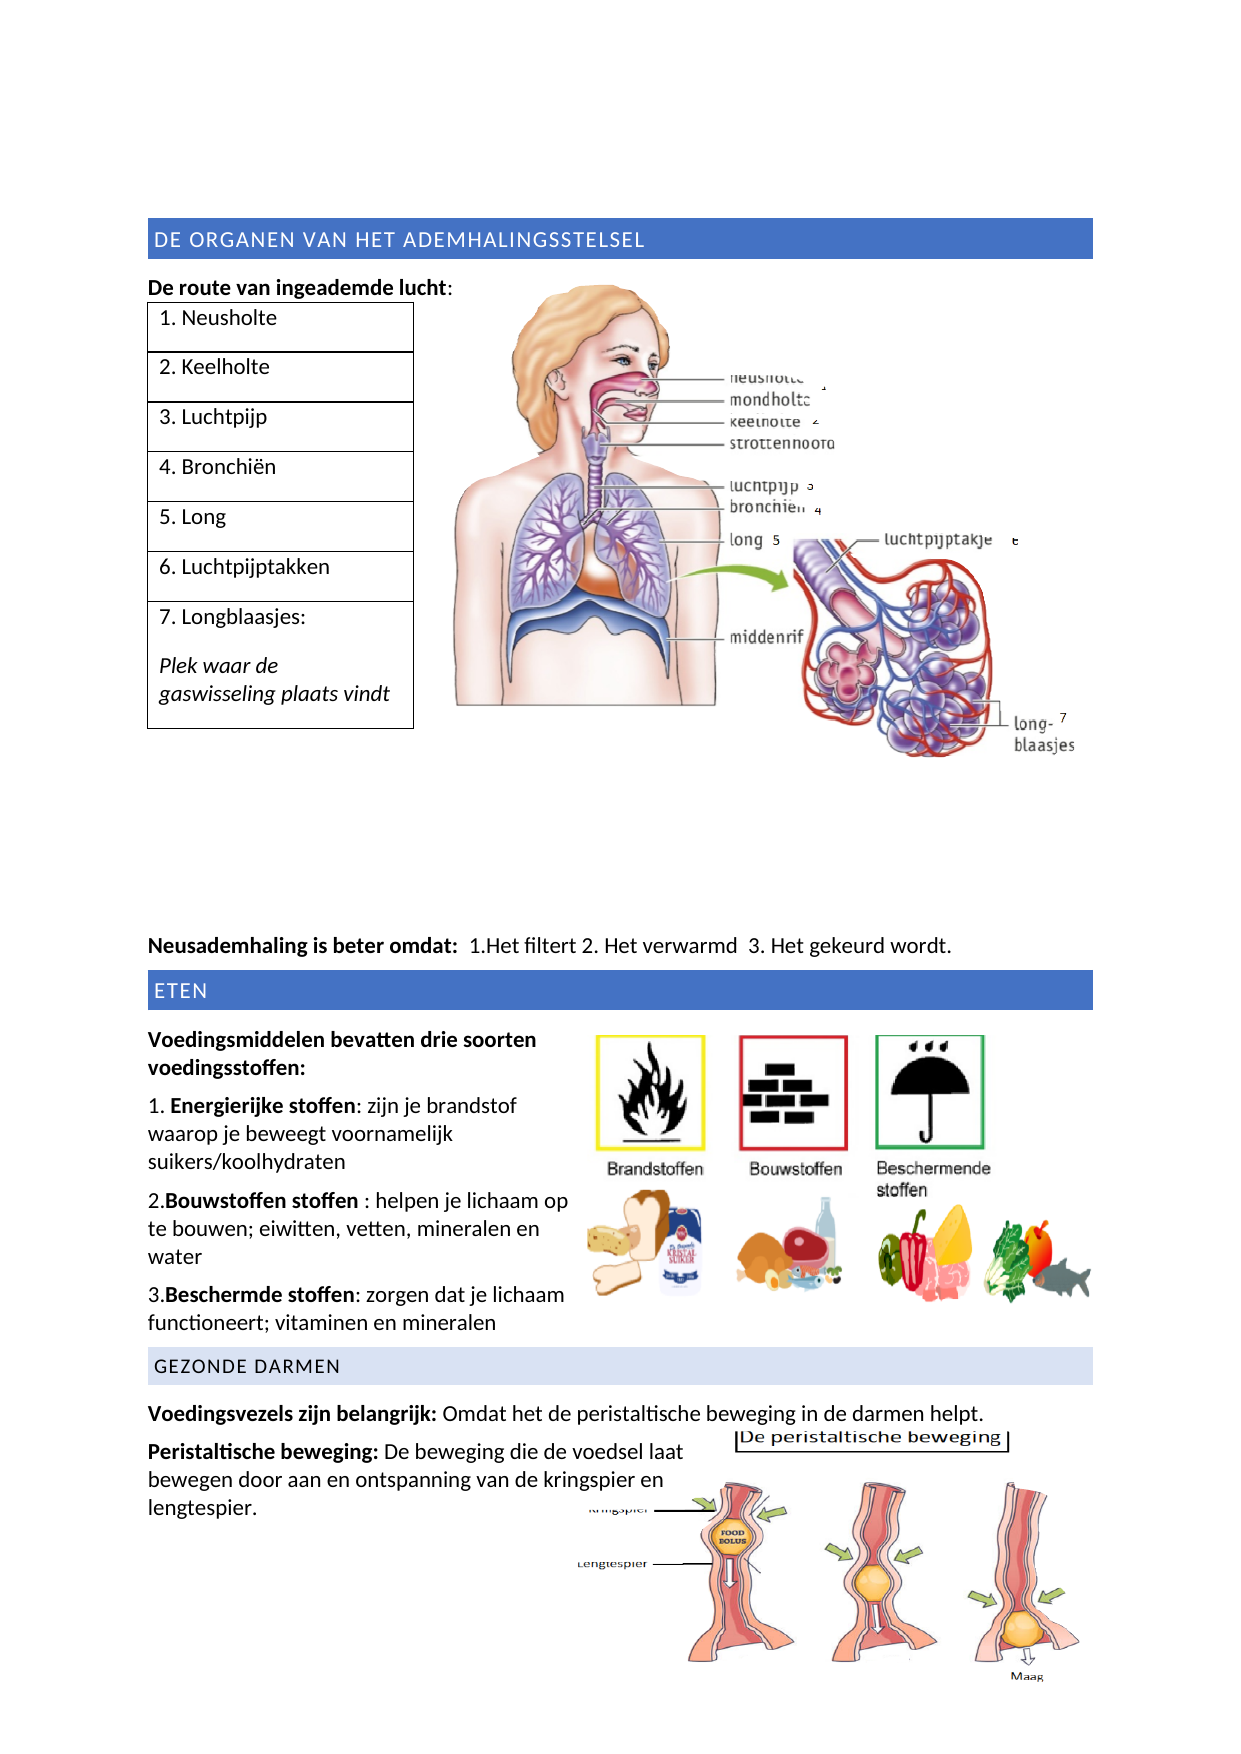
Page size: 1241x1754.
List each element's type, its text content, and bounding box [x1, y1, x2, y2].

subtitle Gezonde darmen [154, 1353, 1086, 1378]
table_cell 6. Luchtpijptakken [148, 552, 413, 601]
text [1010, 1437, 1093, 1521]
table_cell 7. Longblaasjes: Plek waar de gaswisseling plaats vindt [148, 602, 413, 728]
text Voedingsvezels zijn belangrijk: Omdat het de peristaltische beweging in de darmen helpt. [148, 1399, 1093, 1427]
table_header 1. Neusholte [148, 303, 413, 351]
subtitle De organen van het ademhalingsstelsel [154, 225, 1086, 253]
table_cell 5. Long [148, 502, 413, 551]
text 3.Beschermde stoffen: zorgen dat je lichaam functioneert; vitaminen en mineralen [148, 1280, 1093, 1336]
table_cell 2. Keelholte [148, 353, 413, 401]
text Neusademhaling is beter omdat: 1.Het filtert 2. Het verwarmd 3. Het gekeurd wordt. [148, 931, 1093, 959]
text Voedingsmiddelen bevatten drie soorten voedingsstoffen: [148, 1025, 1093, 1081]
text De route van ingeademde lucht: [148, 273, 1093, 302]
text 2.Bouwstoffen stoffen : helpen je lichaam op te bouwen; eiwitten, vetten, mineralen en water [148, 1186, 587, 1270]
table_cell 3. Luchtpijp [148, 403, 413, 451]
table_cell 4. Bronchiën [148, 452, 413, 501]
subtitle Eten [154, 976, 1086, 1004]
text Peristaltische beweging: De beweging die de voedsel laat bewegen door aan en ontspanning van de kringspier en lengtespier. [148, 1437, 734, 1521]
text 1. Energierijke stoffen: zijn je brandstof waarop je beweegt voornamelijk suikers/koolhydraten [148, 1091, 587, 1175]
